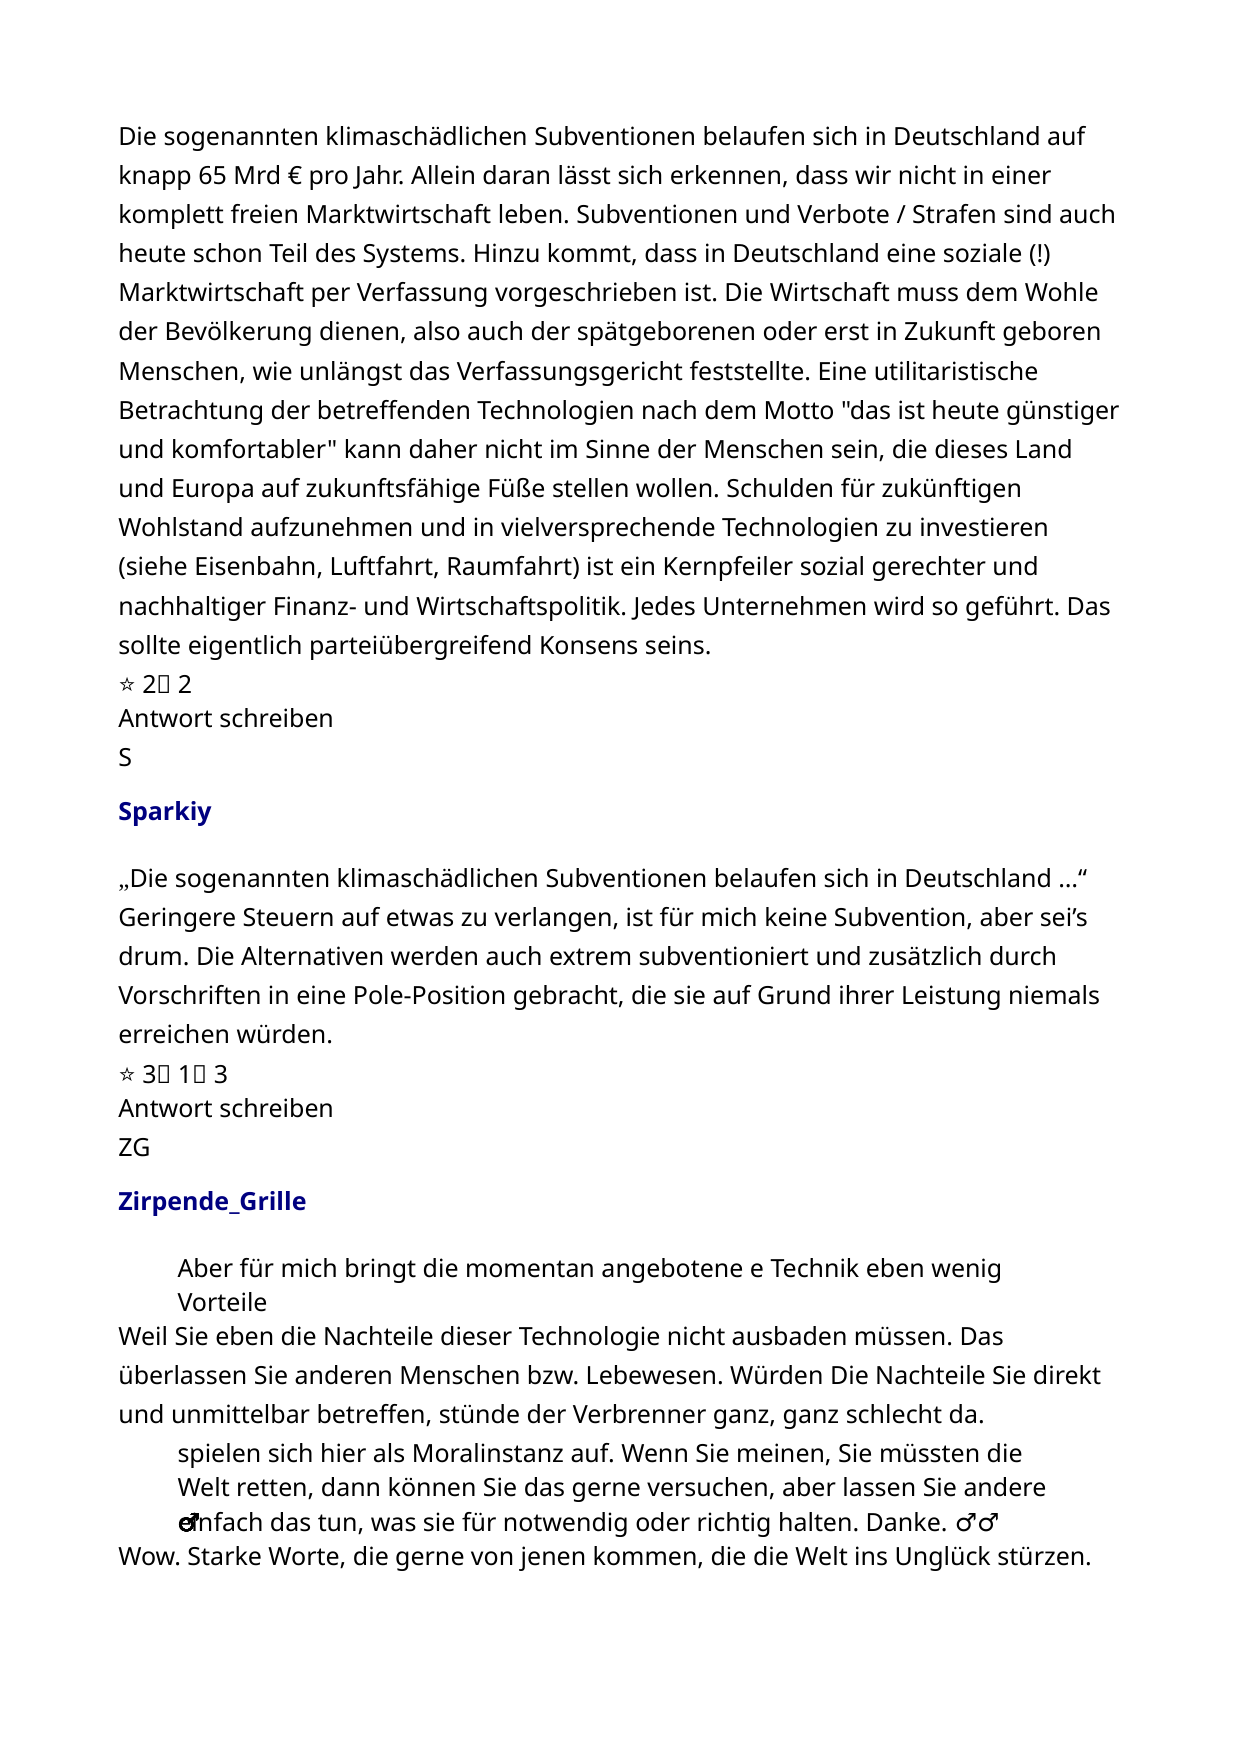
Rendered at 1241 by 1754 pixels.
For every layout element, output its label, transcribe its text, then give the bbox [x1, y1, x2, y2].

text Weil Sie eben die Nachteile dieser Technologie nicht ausbaden müssen. Das überlassen Sie anderen Menschen bzw. Lebewesen. Würden Die Nachteile Sie direkt und unmittelbar betreffen, stünde der Verbrenner ganz, ganz schlecht da. [118, 1318, 1122, 1431]
text Aber für mich bringt die momentan angebotene e Technik eben wenig Vorteile [177, 1250, 1063, 1318]
text Die sogenannten klimaschädlichen Subventionen belaufen sich in Deutschland auf knapp 65 Mrd € pro Jahr. Allein daran lässt sich erkennen, dass wir nicht in einer komplett freien Marktwirtschaft leben. Subventionen und Verbote / Strafen sind auch heute schon Teil des Systems. Hinzu kommt, dass in Deutschland eine soziale (!) Marktwirtschaft per Verfassung vorgeschrieben ist. Die Wirtschaft muss dem Wohle der Bevölkerung dienen, also auch der spätgeborenen oder erst in Zukunft geboren Menschen, wie unlängst das Verfassungsgericht feststellte. Eine utilitaristische Betrachtung der betreffenden Technologien nach dem Motto "das ist heute günstiger und komfortabler" kann daher nicht im Sinne der Menschen sein, die dieses Land und Europa auf zukunftsfähige Füße stellen wollen. Schulden für zukünftigen Wohlstand aufzunehmen und in vielversprechende Technologien zu investieren (siehe Eisenbahn, Luftfahrt, Raumfahrt) ist ein Kernpfeiler sozial gerechter und nachhaltiger Finanz- und Wirtschaftspolitik. Jedes Unternehmen wird so geführt. Das sollte eigentlich parteiübergreifend Konsens seins. [118, 118, 1122, 661]
text Antwort schreiben [118, 1090, 1122, 1124]
text S [118, 740, 1122, 774]
text Wow. Starke Worte, die gerne von jenen kommen, die die Welt ins Unglück stürzen. [118, 1538, 1122, 1572]
text ⭐️ 3🙁 1🤨 3 [118, 1056, 1122, 1090]
subtitle Sparkiy [118, 793, 1122, 827]
text Antwort schreiben [118, 701, 1122, 734]
text Geringere Steuern auf etwas zu verlangen, ist für mich keine Subvention, aber sei’s drum. Die Alternativen werden auch extrem subventioniert und zusätzlich durch Vorschriften in eine Pole-Position gebracht, die sie auf Grund ihrer Leistung niemals erreichen würden. [118, 900, 1122, 1051]
subtitle Zirpende_Grille [118, 1183, 1122, 1217]
text „Die sogenannten klimaschädlichen Subventionen belaufen sich in Deutschland …“ [118, 861, 1122, 894]
text ⭐️ 2🤨 2 [118, 666, 1122, 701]
text spielen sich hier als Moralinstanz auf. Wenn Sie meinen, Sie müssten die Welt retten, dann können Sie das gerne versuchen, aber lassen Sie andere einfach das tun, was sie für notwendig oder richtig halten. Danke. 💁‍♂️ [177, 1436, 1063, 1538]
text ZG [118, 1129, 1122, 1164]
